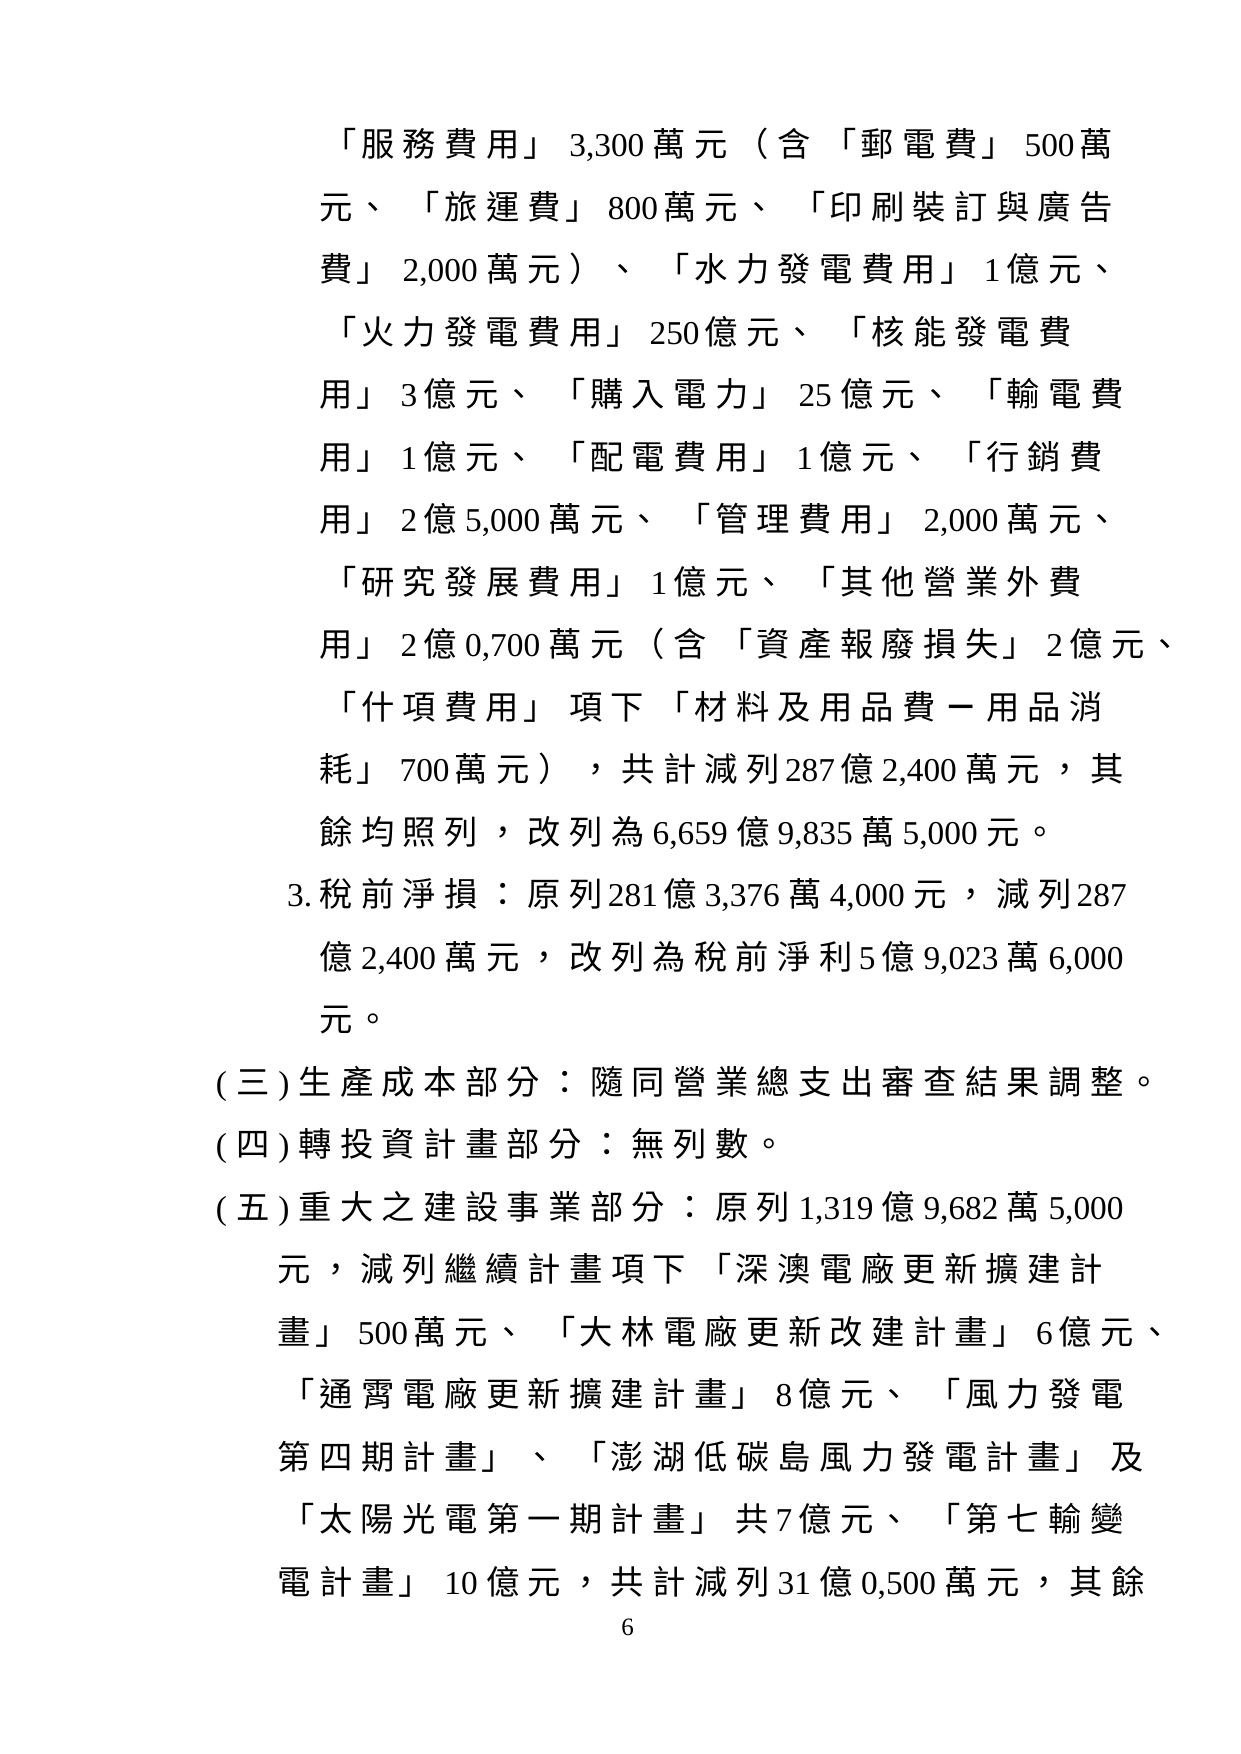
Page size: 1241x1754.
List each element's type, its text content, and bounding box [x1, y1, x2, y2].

text (五)重大之建設事業部分：原列1,319億9,682萬5,000元，減列繼續計畫項下「深澳電廠更新擴建計畫」500萬元、「大林電廠更新改建計畫」6億元、「通霄電廠更新擴建計畫」8億元、「風力發電第四期計畫」、「澎湖低碳島風力發電計畫」及「太陽光電第一期計畫」共7億元、「第七輸變電計畫」10億元，共計減列31億0,500萬元，其餘均照列，改列為1,288億9,182萬5,000元。 [210, 1163, 1148, 1601]
text 3.稅前淨損：原列281億3,376萬4,000元，減列287億2,400萬元，改列為稅前淨利5億9,023萬6,000元。 [280, 851, 1148, 1038]
text (四)轉投資計畫部分：無列數。 [210, 1101, 1148, 1163]
text (三)生產成本部分：隨同營業總支出審查結果調整。 [210, 1038, 1148, 1101]
text 2.營業總支出（不含所得稅費用）：原列6,947億2,235萬5,000元，減列「用人費用」項下「津貼－其他津貼」之兼任公務車駕駛加給1,400萬元、「服務費用」3,300萬元（含「郵電費」500萬元、「旅運費」800萬元、「印刷裝訂與廣告費」2,000萬元）、「水力發電費用」1億元、「火力發電費用」250億元、「核能發電費用」3億元、「購入電力」25億元、「輸電費用」1億元、「配電費用」1億元、「行銷費用」2億5,000萬元、「管理費用」2,000萬元、「研究發展費用」1億元、「其他營業外費用」2億0,700萬元（含「資產報廢損失」2億元、「什項費用」項下「材料及用品費－用品消耗」700萬元），共計減列287億2,400萬元，其餘均照列，改列為6,659億9,835萬5,000元。 [280, 101, 1148, 851]
